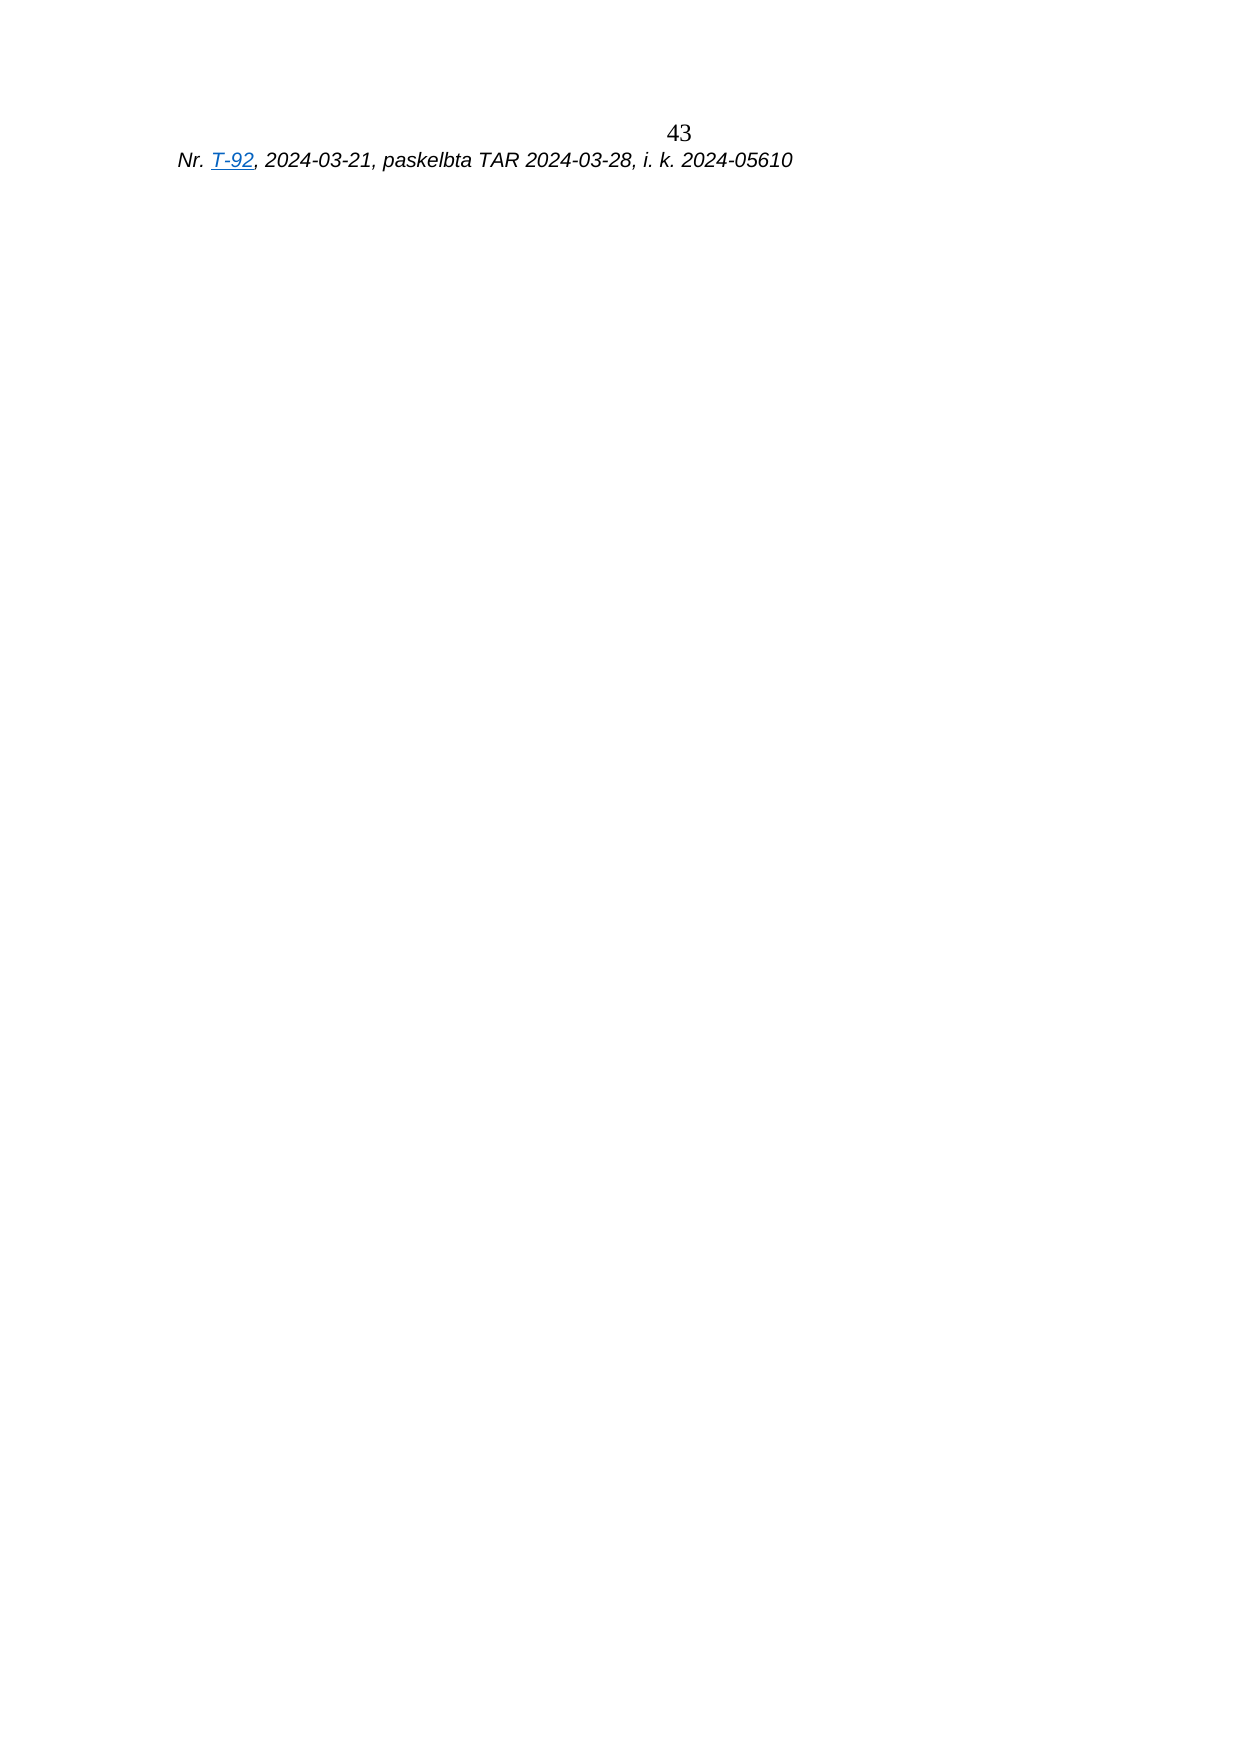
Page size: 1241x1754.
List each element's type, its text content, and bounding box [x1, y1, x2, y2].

text Nr. T-92, 2024-03-21, paskelbta TAR 2024-03-28, i. k. 2024-05610 [177, 148, 1181, 172]
